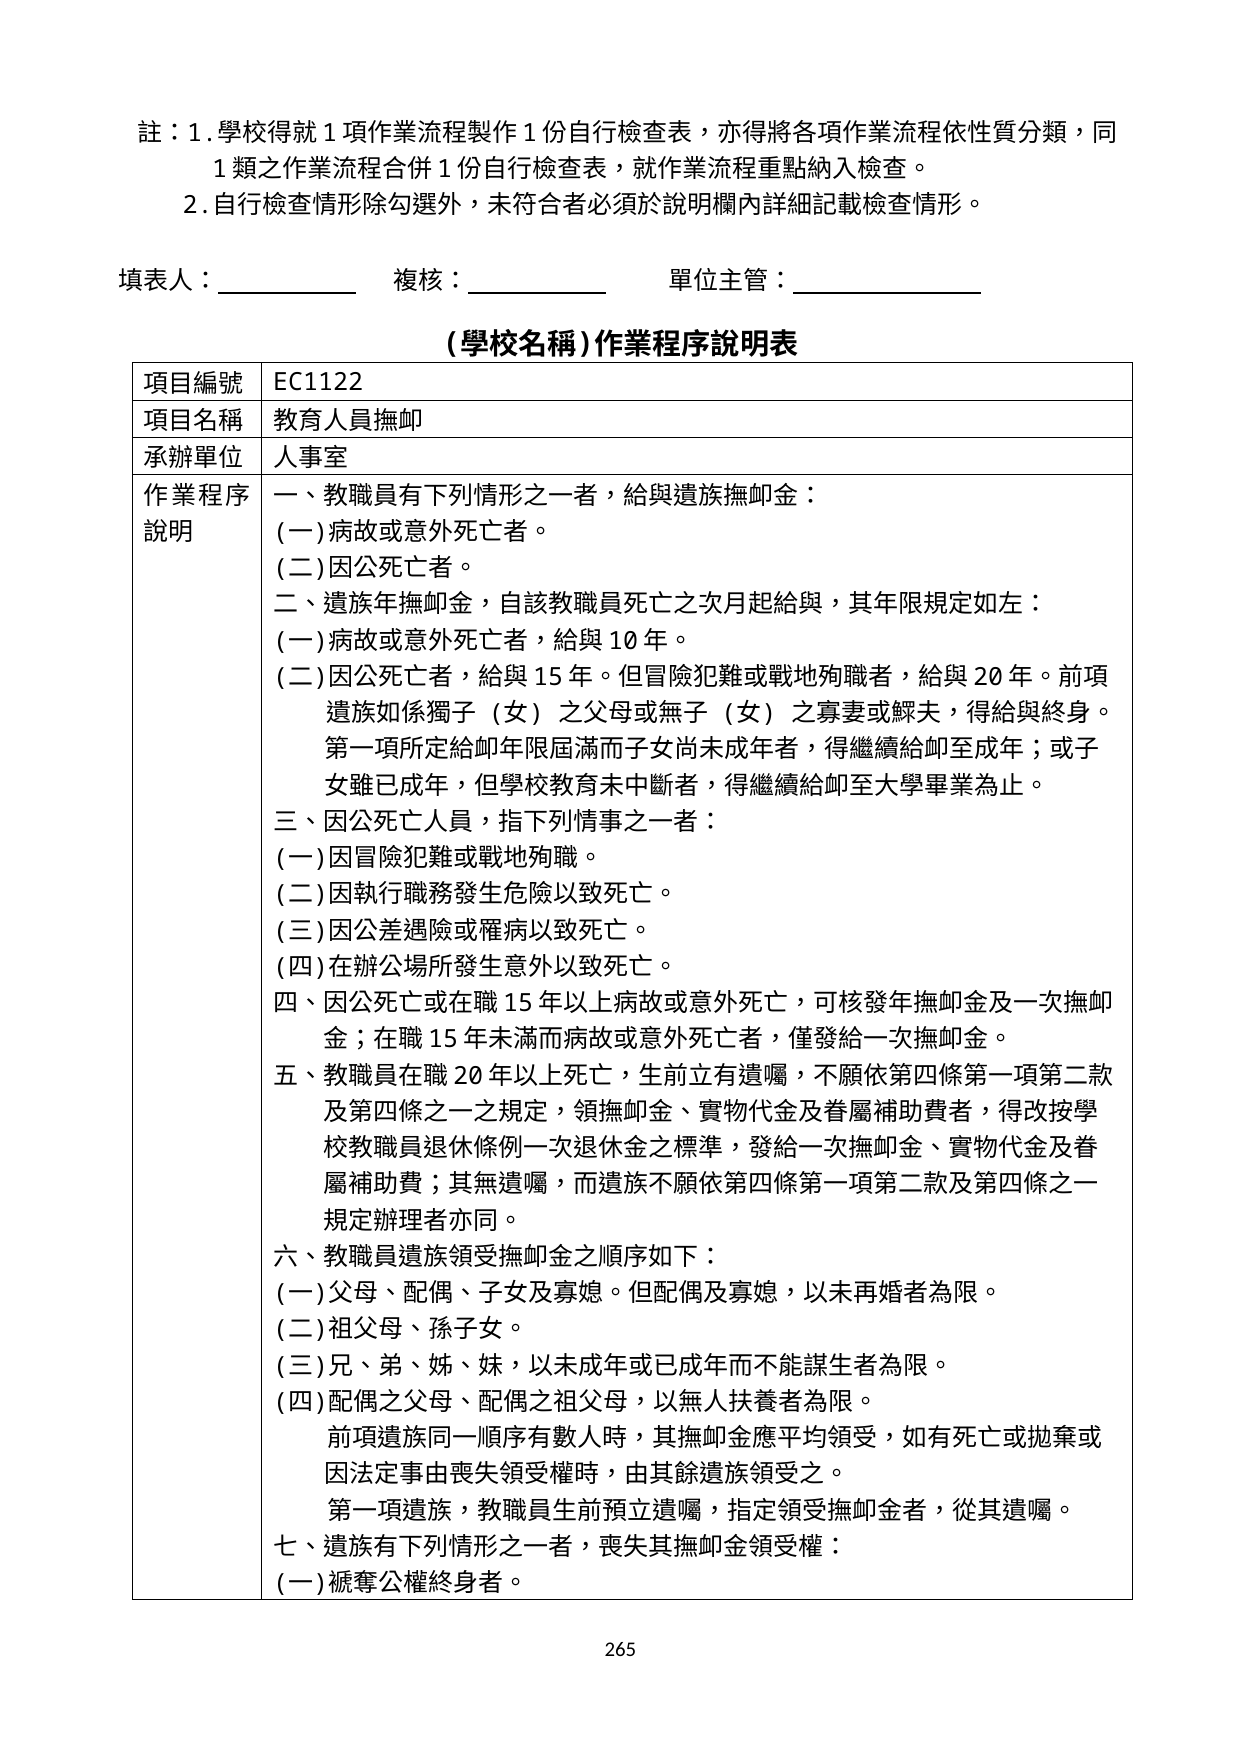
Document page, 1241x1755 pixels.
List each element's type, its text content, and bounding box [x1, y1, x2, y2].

text 2.自行檢查情形除勾選外，未符合者必須於說明欄內詳細記載檢查情形。 [182, 185, 1122, 221]
table_cell 教育人員撫卹 [262, 401, 1132, 437]
table_cell 作業程序說明 [133, 475, 261, 1599]
table_cell 項目名稱 [133, 401, 261, 437]
table_header EC1122 [262, 363, 1132, 399]
text 填表人： 複核： 單位主管： [118, 237, 1122, 300]
table_cell 承辦單位 [133, 438, 261, 474]
table_header 項目編號 [133, 363, 261, 399]
text 註：1.學校得就1項作業流程製作1份自行檢查表，亦得將各項作業流程依性質分類，同1類之作業流程合併1份自行檢查表，就作業流程重點納入檢查。 [137, 112, 1122, 185]
table_cell 人事室 [262, 438, 1132, 474]
text (學校名稱)作業程序說明表 [118, 300, 1122, 362]
table_cell 一、教職員有下列情形之一者，給與遺族撫卹金： (一)病故或意外死亡者。 (二)因公死亡者。 二、遺族年撫卹金，自該教職員死亡之次月起給與，其年限規定如左： (一)病故或意外死亡者，給與10年。 (二)因公死亡者，給與15年。但冒險犯難或戰地殉職者，給與20年。前項遺族如係獨子 (女) 之父母或無子 (女) 之寡妻或鰥夫，得給與終身。 第一項所定給卹年限屆滿而子女尚未成年者，得繼續給卹至成年；或子女雖已成年，但學校教育未中斷者，得繼續給卹至大學畢業為止。 三、因公死亡人員，指下列情事之一者： (一)因冒險犯難或戰地殉職。 (二)因執行職務發生危險以致死亡。 (三)因公差遇險或罹病以致死亡。 (四)在辦公場所發生意外以致死亡。 四、因公死亡或在職15年以上病故或意外死亡，可核發年撫卹金及一次撫卹金；在職15年未滿而病故或意外死亡者，僅發給一次撫卹金。 五、教職員在職20年以上死亡，生前立有遺囑，不願依第四條第一項第二款及第四條之一之規定，領撫卹金、實物代金及眷屬補助費者，得改按學校教職員退休條例一次退休金之標準，發給一次撫卹金、實物代金及眷屬補助費；其無遺囑，而遺族不願依第四條第一項第二款及第四條之一規定辦理者亦同。 六、教職員遺族領受撫卹金之順序如下： (一)父母、配偶、子女及寡媳。但配偶及寡媳，以未再婚者為限。 (二)祖父母、孫子女。 (三)兄、弟、姊、妹，以未成年或已成年而不能謀生者為限。 (四)配偶之父母、配偶之祖父母，以無人扶養者為限。 前項遺族同一順序有數人時，其撫卹金應平均領受，如有死亡或拋棄或因法定事由喪失領受權時，由其餘遺族領受之。 第一項遺族，教職員生前預立遺囑，指定領受撫卹金者，從其遺囑。 七、遺族有下列情形之一者，喪失其撫卹金領受權： (一)褫奪公權終身者。 [262, 475, 1132, 1599]
